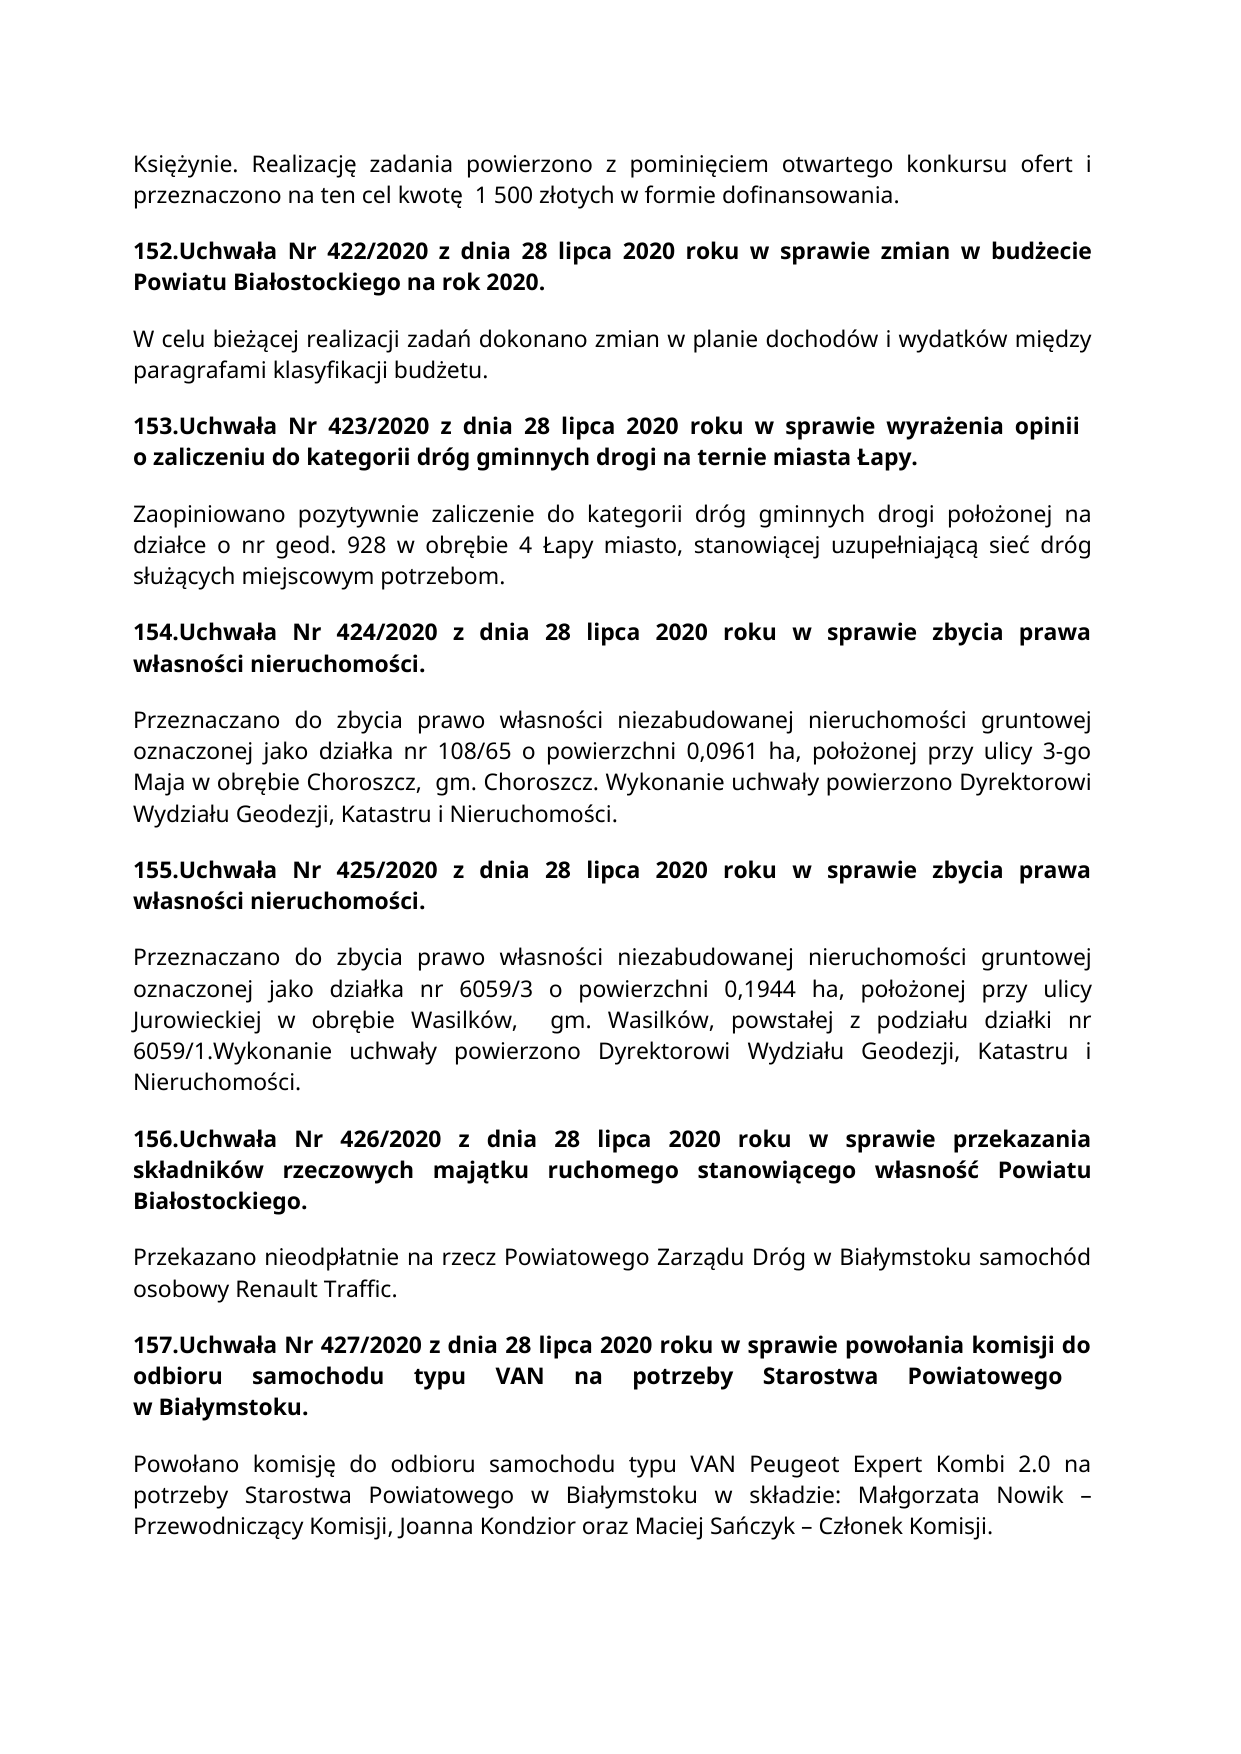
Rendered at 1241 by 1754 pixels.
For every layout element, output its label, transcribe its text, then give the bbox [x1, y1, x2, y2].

text Powołano komisję do odbioru samochodu typu VAN Peugeot Expert Kombi 2.0 na potrzeby Starostwa Powiatowego w Białymstoku w składzie: Małgorzata Nowik – Przewodniczący Komisji, Joanna Kondzior oraz Maciej Sańczyk – Członek Komisji. [133, 1448, 1093, 1541]
text Zaopiniowano pozytywnie zaliczenie do kategorii dróg gminnych drogi położonej na działce o nr geod. 928 w obrębie 4 Łapy miasto, stanowiącej uzupełniającą sieć dróg służących miejscowym potrzebom. [133, 498, 1093, 591]
text Księżynie. Realizację zadania powierzono z pominięciem otwartego konkursu ofert i przeznaczono na ten cel kwotę 1 500 złotych w formie dofinansowania. [133, 148, 1093, 210]
text 153.Uchwała Nr 423/2020 z dnia 28 lipca 2020 roku w sprawie wyrażenia opinii o zaliczeniu do kategorii dróg gminnych drogi na ternie miasta Łapy. [133, 410, 1093, 473]
text 154.Uchwała Nr 424/2020 z dnia 28 lipca 2020 roku w sprawie zbycia prawa własności nieruchomości. [133, 616, 1093, 679]
text 155.Uchwała Nr 425/2020 z dnia 28 lipca 2020 roku w sprawie zbycia prawa własności nieruchomości. [133, 854, 1093, 916]
text 157.Uchwała Nr 427/2020 z dnia 28 lipca 2020 roku w sprawie powołania komisji do odbioru samochodu typu VAN na potrzeby Starostwa Powiatowego w Białymstoku. [133, 1329, 1093, 1423]
text 152.Uchwała Nr 422/2020 z dnia 28 lipca 2020 roku w sprawie zmian w budżecie Powiatu Białostockiego na rok 2020. [133, 235, 1093, 298]
text Przekazano nieodpłatnie na rzecz Powiatowego Zarządu Dróg w Białymstoku samochód osobowy Renault Traffic. [133, 1241, 1093, 1304]
text W celu bieżącej realizacji zadań dokonano zmian w planie dochodów i wydatków między paragrafami klasyfikacji budżetu. [133, 323, 1093, 385]
text 156.Uchwała Nr 426/2020 z dnia 28 lipca 2020 roku w sprawie przekazania składników rzeczowych majątku ruchomego stanowiącego własność Powiatu Białostockiego. [133, 1123, 1093, 1216]
text Przeznaczano do zbycia prawo własności niezabudowanej nieruchomości gruntowej oznaczonej jako działka nr 6059/3 o powierzchni 0,1944 ha, położonej przy ulicy Jurowieckiej w obrębie Wasilków, gm. Wasilków, powstałej z podziału działki nr 6059/1.Wykonanie uchwały powierzono Dyrektorowi Wydziału Geodezji, Katastru i Nieruchomości. [133, 941, 1093, 1098]
text Przeznaczano do zbycia prawo własności niezabudowanej nieruchomości gruntowej oznaczonej jako działka nr 108/65 o powierzchni 0,0961 ha, położonej przy ulicy 3-go Maja w obrębie Choroszcz, gm. Choroszcz. Wykonanie uchwały powierzono Dyrektorowi Wydziału Geodezji, Katastru i Nieruchomości. [133, 704, 1093, 829]
